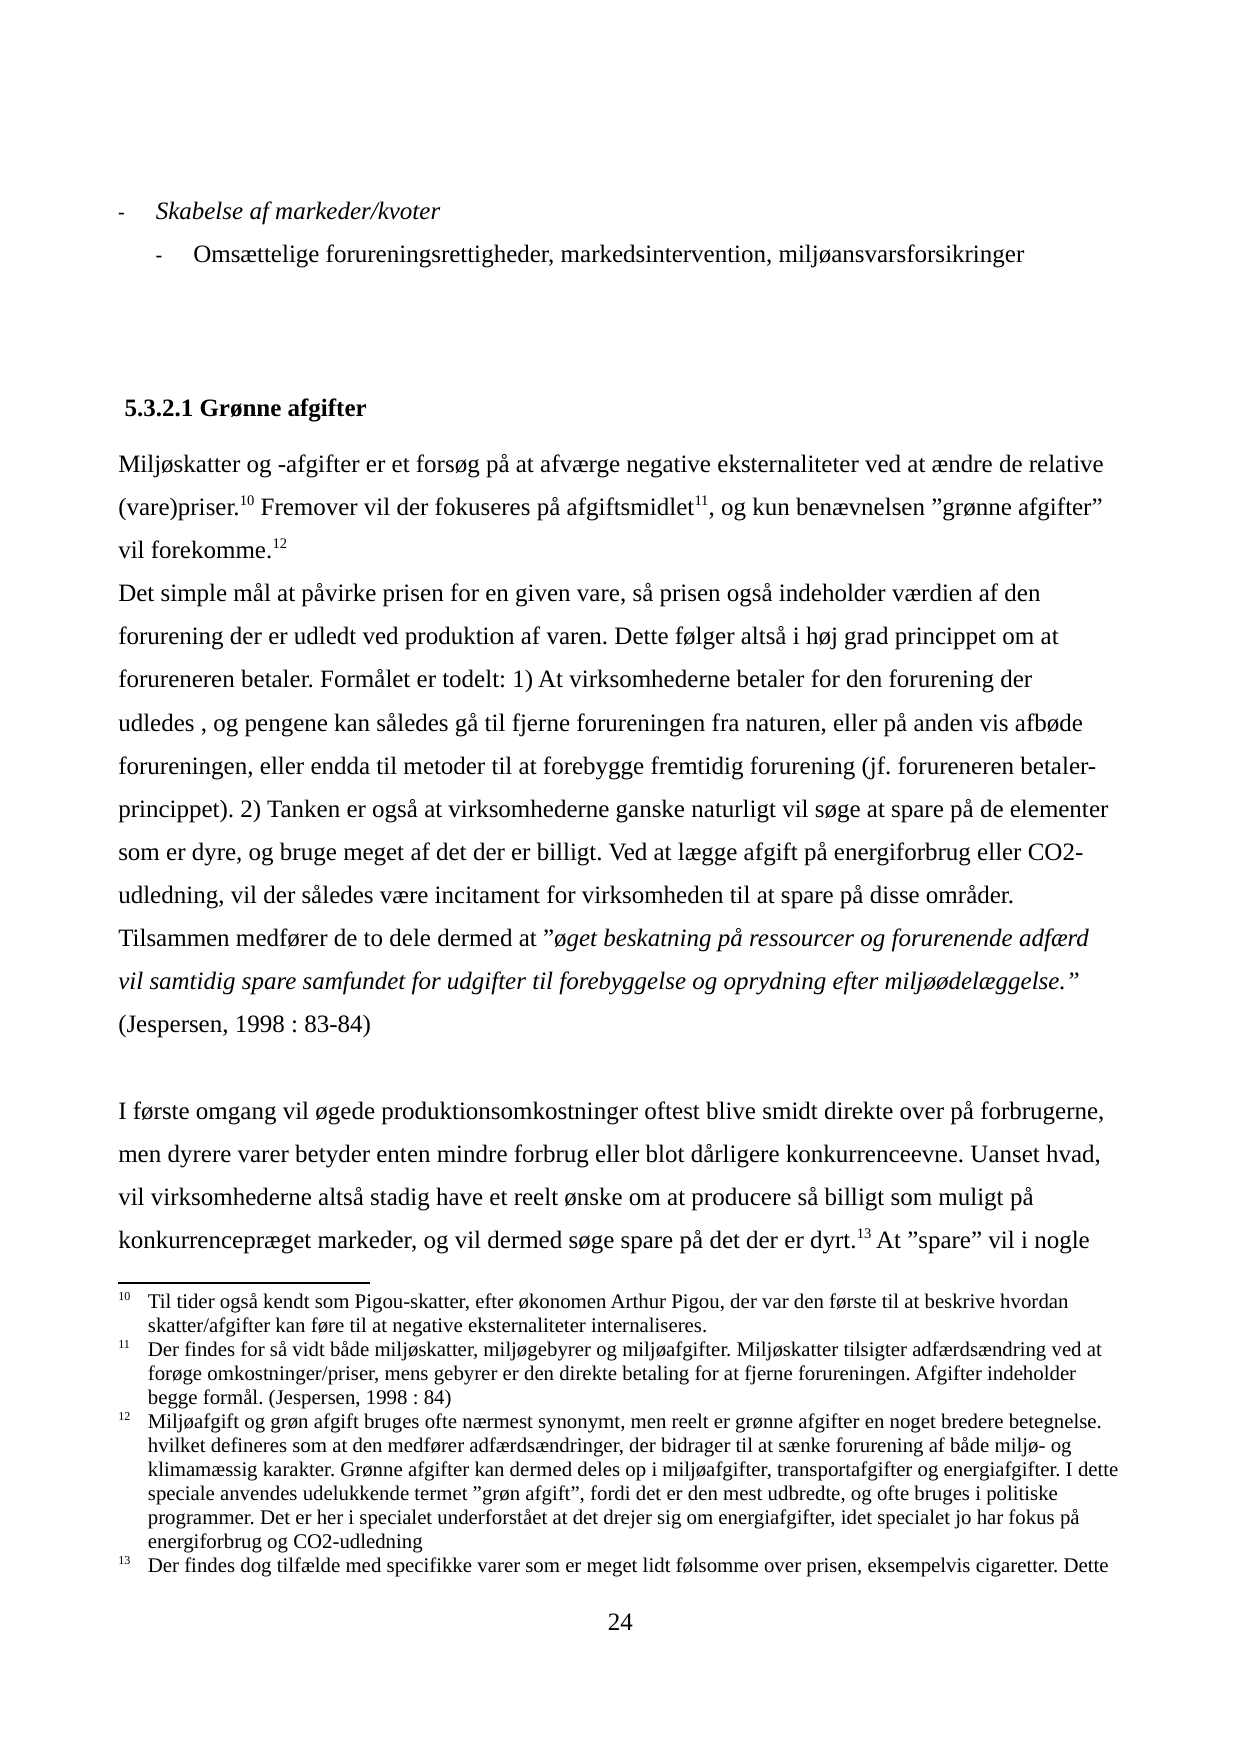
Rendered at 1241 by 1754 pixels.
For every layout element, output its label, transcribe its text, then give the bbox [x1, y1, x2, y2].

text I første omgang vil øgede produktionsomkostninger oftest blive smidt direkte over på forbrugerne, men dyrere varer betyder enten mindre forbrug eller blot dårligere konkurrenceevne. Uanset hvad, vil virksomhederne altså stadig have et reelt ønske om at producere så billigt som muligt på konkurrencepræget markeder, og vil dermed søge spare på det der er dyrt. At ”spare” vil i nogle [118, 1096, 1122, 1254]
text Miljøskatter og -afgifter er et forsøg på at afværge negative eksternaliteter ved at ændre de relative (vare)priser. Fremover vil der fokuseres på afgiftsmidlet, og kun benævnelsen ”grønne afgifter” vil forekomme. [118, 449, 1122, 564]
list Omsættelige forureningsrettigheder, markedsintervention, miljøansvarsforsikringer [156, 239, 1122, 268]
subtitle Grønne afgifter [118, 393, 1122, 422]
text Der findes dog tilfælde med specifikke varer som er meget lidt følsomme over prisen, eksempelvis cigaretter. Dette [118, 1553, 1122, 1577]
list Skabelse af markeder/kvoter [118, 196, 1122, 224]
text Til tider også kendt som Pigou-skatter, efter økonomen Arthur Pigou, der var den første til at beskrive hvordan skatter/afgifter kan føre til at negative eksternaliteter internaliseres. [118, 1289, 1122, 1337]
text Miljøafgift og grøn afgift bruges ofte nærmest synonymt, men reelt er grønne afgifter en noget bredere betegnelse. hvilket defineres som at den medfører adfærdsændringer, der bidrager til at sænke forurening af både miljø- og klimamæssig karakter. Grønne afgifter kan dermed deles op i miljøafgifter, transportafgifter og energiafgifter. I dette speciale anvendes udelukkende termet ”grøn afgift”, fordi det er den mest udbredte, og ofte bruges i politiske programmer. Det er her i specialet underforstået at det drejer sig om energiafgifter, idet specialet jo har fokus på energiforbrug og CO2-udledning [118, 1409, 1122, 1553]
text Det simple mål at påvirke prisen for en given vare, så prisen også indeholder værdien af den forurening der er udledt ved produktion af varen. Dette følger altså i høj grad princippet om at forureneren betaler. Formålet er todelt: 1) At virksomhederne betaler for den forurening der udledes , og pengene kan således gå til fjerne forureningen fra naturen, eller på anden vis afbøde forureningen, eller endda til metoder til at forebygge fremtidig forurening (jf. forureneren betaler-princippet). 2) Tanken er også at virksomhederne ganske naturligt vil søge at spare på de elementer som er dyre, og bruge meget af det der er billigt. Ved at lægge afgift på energiforbrug eller CO2-udledning, vil der således være incitament for virksomheden til at spare på disse områder. Tilsammen medfører de to dele dermed at ”øget beskatning på ressourcer og forurenende adfærd vil samtidig spare samfundet for udgifter til forebyggelse og oprydning efter miljøødelæggelse.” (Jespersen, 1998 : 83-84) [118, 578, 1122, 1038]
text Der findes for så vidt både miljøskatter, miljøgebyrer og miljøafgifter. Miljøskatter tilsigter adfærdsændring ved at forøge omkostninger/priser, mens gebyrer er den direkte betaling for at fjerne forureningen. Afgifter indeholder begge formål. (Jespersen, 1998 : 84) [118, 1337, 1122, 1409]
